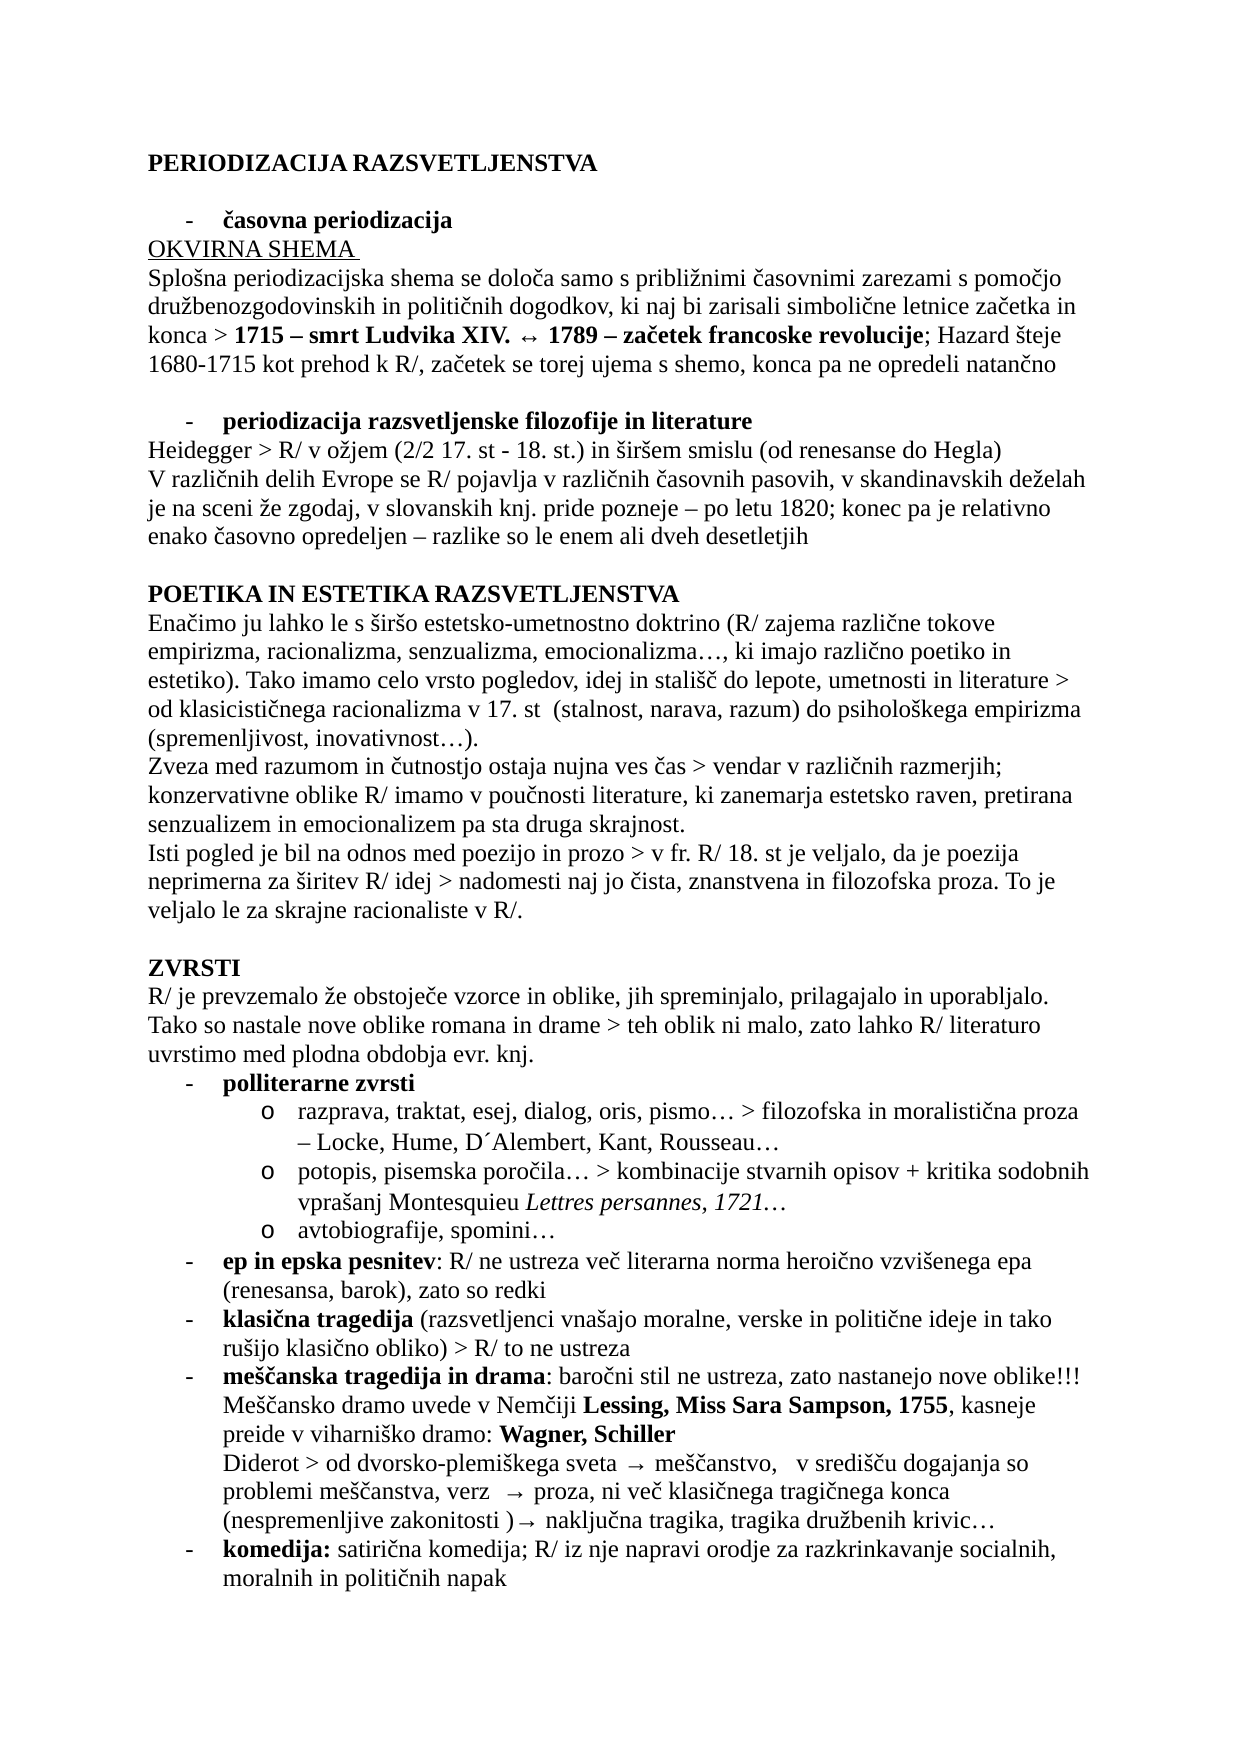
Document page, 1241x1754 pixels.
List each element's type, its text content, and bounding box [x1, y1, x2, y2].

text Enačimo ju lahko le s širšo estetsko-umetnostno doktrino (R/ zajema različne tokove empirizma, racionalizma, senzualizma, emocionalizma…, ki imajo različno poetiko in estetiko). Tako imamo celo vrsto pogledov, idej in stališč do lepote, umetnosti in literature > od klasicističnega racionalizma v 17. st (stalnost, narava, razum) do psihološkega empirizma (spremenljivost, inovativnost…). [148, 608, 1093, 751]
list avtobiografije, spomini… [260, 1216, 1093, 1246]
list potopis, pisemska poročila… > kombinacije stvarnih opisov + kritika sodobnih vprašanj Montesquieu Lettres persannes, 1721… [260, 1156, 1093, 1216]
list razprava, traktat, esej, dialog, oris, pismo… > filozofska in moralistična proza – Locke, Hume, D´Alembert, Kant, Rousseau… [260, 1096, 1093, 1156]
list ep in epska pesnitev: R/ ne ustreza več literarna norma heroično vzvišenega epa (renesansa, barok), zato so redki [185, 1246, 1093, 1304]
list komedija: satirična komedija; R/ iz nje napravi orodje za razkrinkavanje socialnih, moralnih in političnih napak [185, 1534, 1093, 1591]
text Zveza med razumom in čutnostjo ostaja nujna ves čas > vendar v različnih razmerjih; konzervativne oblike R/ imamo v poučnosti literature, ki zanemarja estetsko raven, pretirana senzualizem in emocionalizem pa sta druga skrajnost. [148, 751, 1093, 838]
list klasična tragedija (razsvetljenci vnašajo moralne, verske in politične ideje in tako rušijo klasično obliko) > R/ to ne ustreza [185, 1304, 1093, 1361]
list polliterarne zvrsti [185, 1068, 1093, 1096]
text Splošna periodizacijska shema se določa samo s približnimi časovnimi zarezami s pomočjo družbenozgodovinskih in političnih dogodkov, ki naj bi zarisali simbolične letnice začetka in konca > 1715 – smrt Ludvika XIV. ↔ 1789 – začetek francoske revolucije; Hazard šteje 1680-1715 kot prehod k R/, začetek se torej ujema s shemo, konca pa ne opredeli natančno [148, 263, 1093, 378]
text PERIODIZACIJA RAZSVETLJENSTVA [148, 148, 1093, 176]
list časovna periodizacija [185, 205, 1093, 234]
text R/ je prevzemalo že obstoječe vzorce in oblike, jih spreminjalo, prilagajalo in uporabljalo. Tako so nastale nove oblike romana in drame > teh oblik ni malo, zato lahko R/ literaturo uvrstimo med plodna obdobja evr. knj. [148, 981, 1093, 1068]
list periodizacija razsvetljenske filozofije in literature [185, 406, 1093, 435]
text Diderot > od dvorsko-plemiškega sveta → meščanstvo, v središču dogajanja so [185, 1448, 1093, 1476]
text ZVRSTI [148, 953, 1093, 981]
text V različnih delih Evrope se R/ pojavlja v različnih časovnih pasovih, v skandinavskih deželah je na sceni že zgodaj, v slovanskih knj. pride pozneje – po letu 1820; konec pa je relativno enako časovno opredeljen – razlike so le enem ali dveh desetletjih [148, 464, 1093, 550]
text (nespremenljive zakonitosti )→ naključna tragika, tragika družbenih krivic… [185, 1505, 1093, 1534]
text Isti pogled je bil na odnos med poezijo in prozo > v fr. R/ 18. st je veljalo, da je poezija neprimerna za širitev R/ idej > nadomesti naj jo čista, znanstvena in filozofska proza. To je veljalo le za skrajne racionaliste v R/. [148, 838, 1093, 924]
text problemi meščanstva, verz → proza, ni več klasičnega tragičnega konca [185, 1476, 1093, 1505]
text Heidegger > R/ v ožjem (2/2 17. st - 18. st.) in širšem smislu (od renesanse do Hegla) [148, 435, 1093, 464]
list meščanska tragedija in drama: baročni stil ne ustreza, zato nastanejo nove oblike!!! Meščansko dramo uvede v Nemčiji Lessing, Miss Sara Sampson, 1755, kasneje preide v viharniško dramo: Wagner, Schiller [185, 1361, 1093, 1448]
text OKVIRNA SHEMA [148, 234, 1093, 263]
text POETIKA IN ESTETIKA RAZSVETLJENSTVA [148, 579, 1093, 608]
